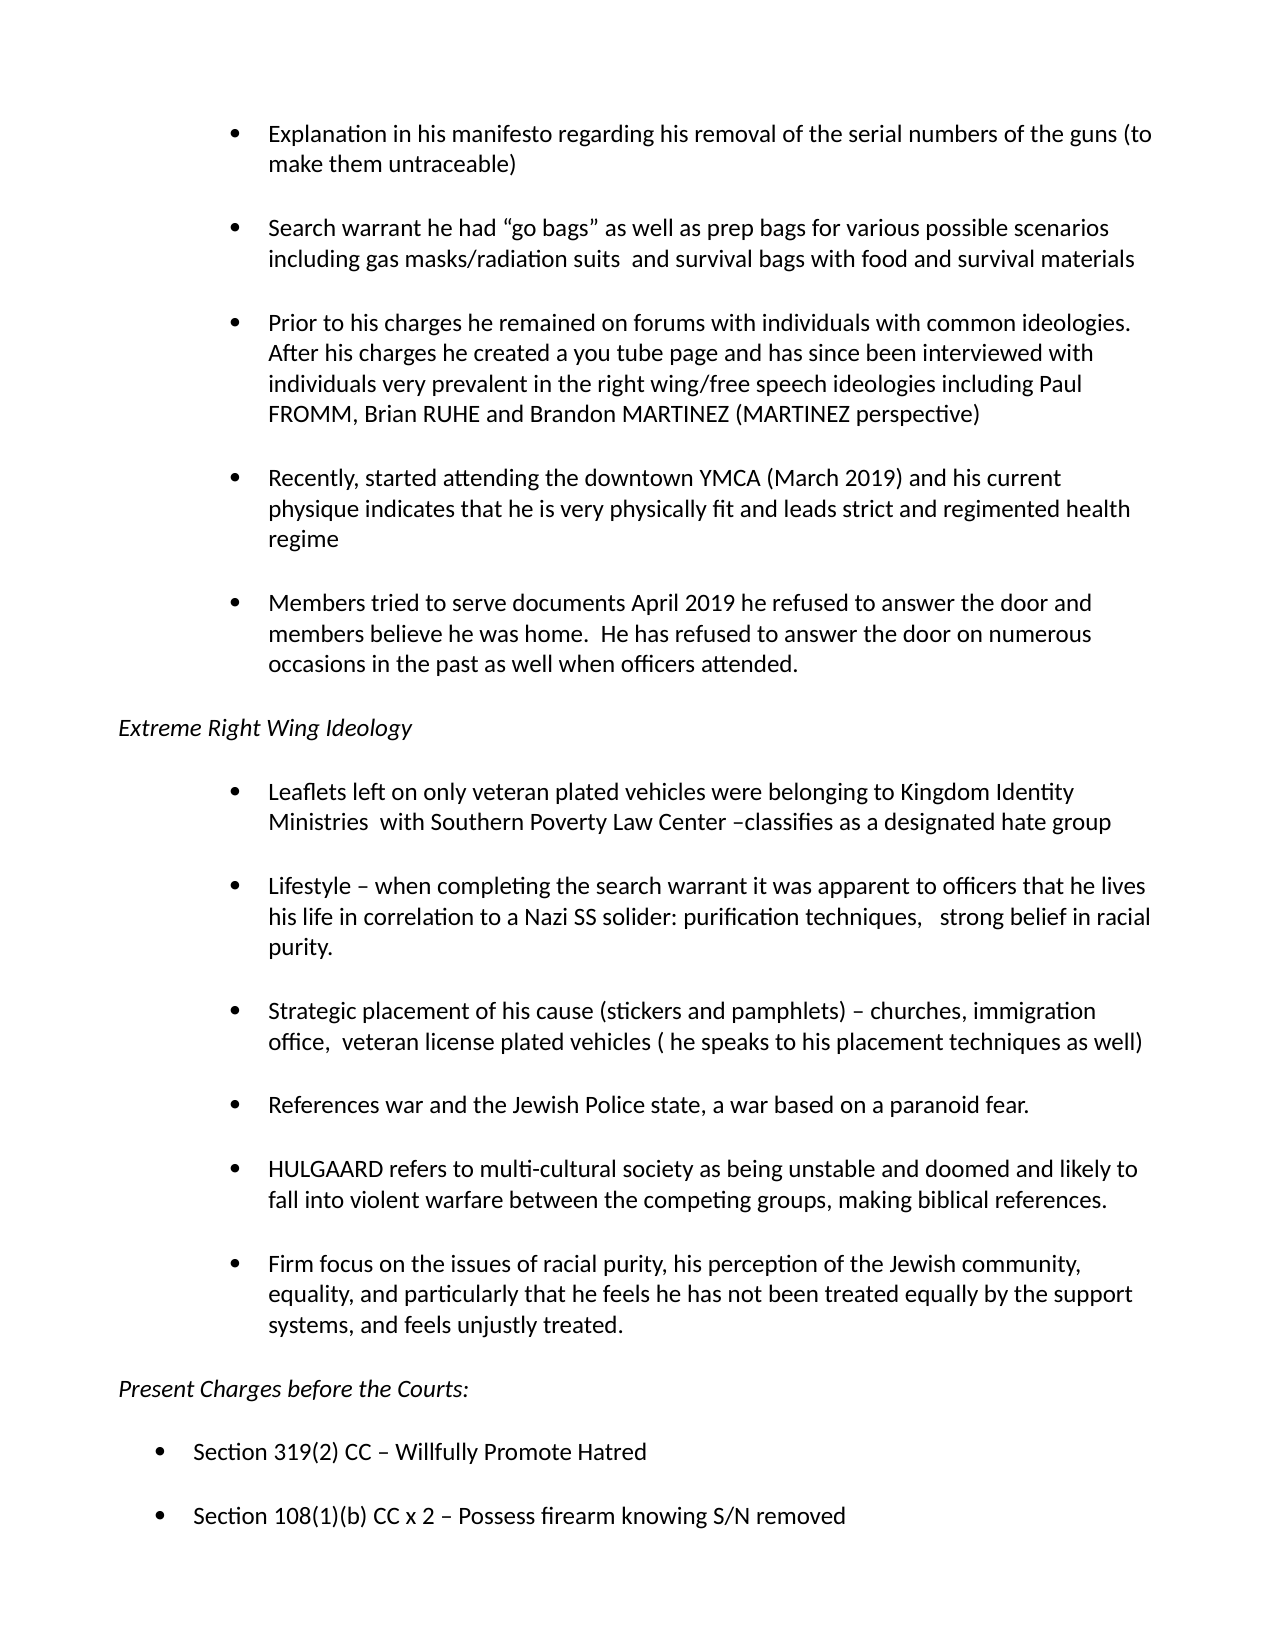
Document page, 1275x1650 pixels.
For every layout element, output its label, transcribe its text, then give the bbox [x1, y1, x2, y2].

text Present Charges before the Courts: [118, 1373, 1157, 1403]
list Leaflets left on only veteran plated vehicles were belonging to Kingdom Identity Ministries with Southern Poverty Law Center –classifies as a designated hate group [231, 776, 1157, 837]
list Search warrant he had “go bags” as well as prep bags for various possible scenarios including gas masks/radiation suits and survival bags with food and survival materials [231, 212, 1157, 273]
list References war and the Jewish Police state, a war based on a paranoid fear. [231, 1089, 1157, 1120]
text Extreme Right Wing Ideology [118, 712, 1157, 743]
list Strategic placement of his cause (stickers and pamphlets) – churches, immigration office, veteran license plated vehicles ( he speaks to his placement techniques as well) [231, 995, 1157, 1056]
list Section 108(1)(b) CC x 2 – Possess firearm knowing S/N removed [156, 1500, 1157, 1531]
list Explanation in his manifesto regarding his removal of the serial numbers of the guns (to make them untraceable) [231, 118, 1157, 179]
list Section 319(2) CC – Willfully Promote Hatred [156, 1437, 1157, 1467]
list Prior to his charges he remained on forums with individuals with common ideologies. After his charges he created a you tube page and has since been interviewed with individuals very prevalent in the right wing/free speech ideologies including Paul FROMM, Brian RUHE and Brandon MARTINEZ (MARTINEZ perspective) [231, 307, 1157, 429]
list Firm focus on the issues of racial purity, his perception of the Jewish community, equality, and particularly that he feels he has not been treated equally by the support systems, and feels unjustly treated. [231, 1248, 1157, 1339]
list HULGAARD refers to multi-cultural society as being unstable and doomed and likely to fall into violent warfare between the competing groups, making biblical references. [231, 1153, 1157, 1214]
list Lifestyle – when completing the search warrant it was apparent to officers that he lives his life in correlation to a Nazi SS solider: purification techniques, strong belief in racial purity. [231, 870, 1157, 962]
list Recently, started attending the downtown YMCA (March 2019) and his current physique indicates that he is very physically fit and leads strict and regimented health regime [231, 462, 1157, 554]
list Members tried to serve documents April 2019 he refused to answer the door and members believe he was home. He has refused to answer the door on numerous occasions in the past as well when officers attended. [231, 587, 1157, 679]
